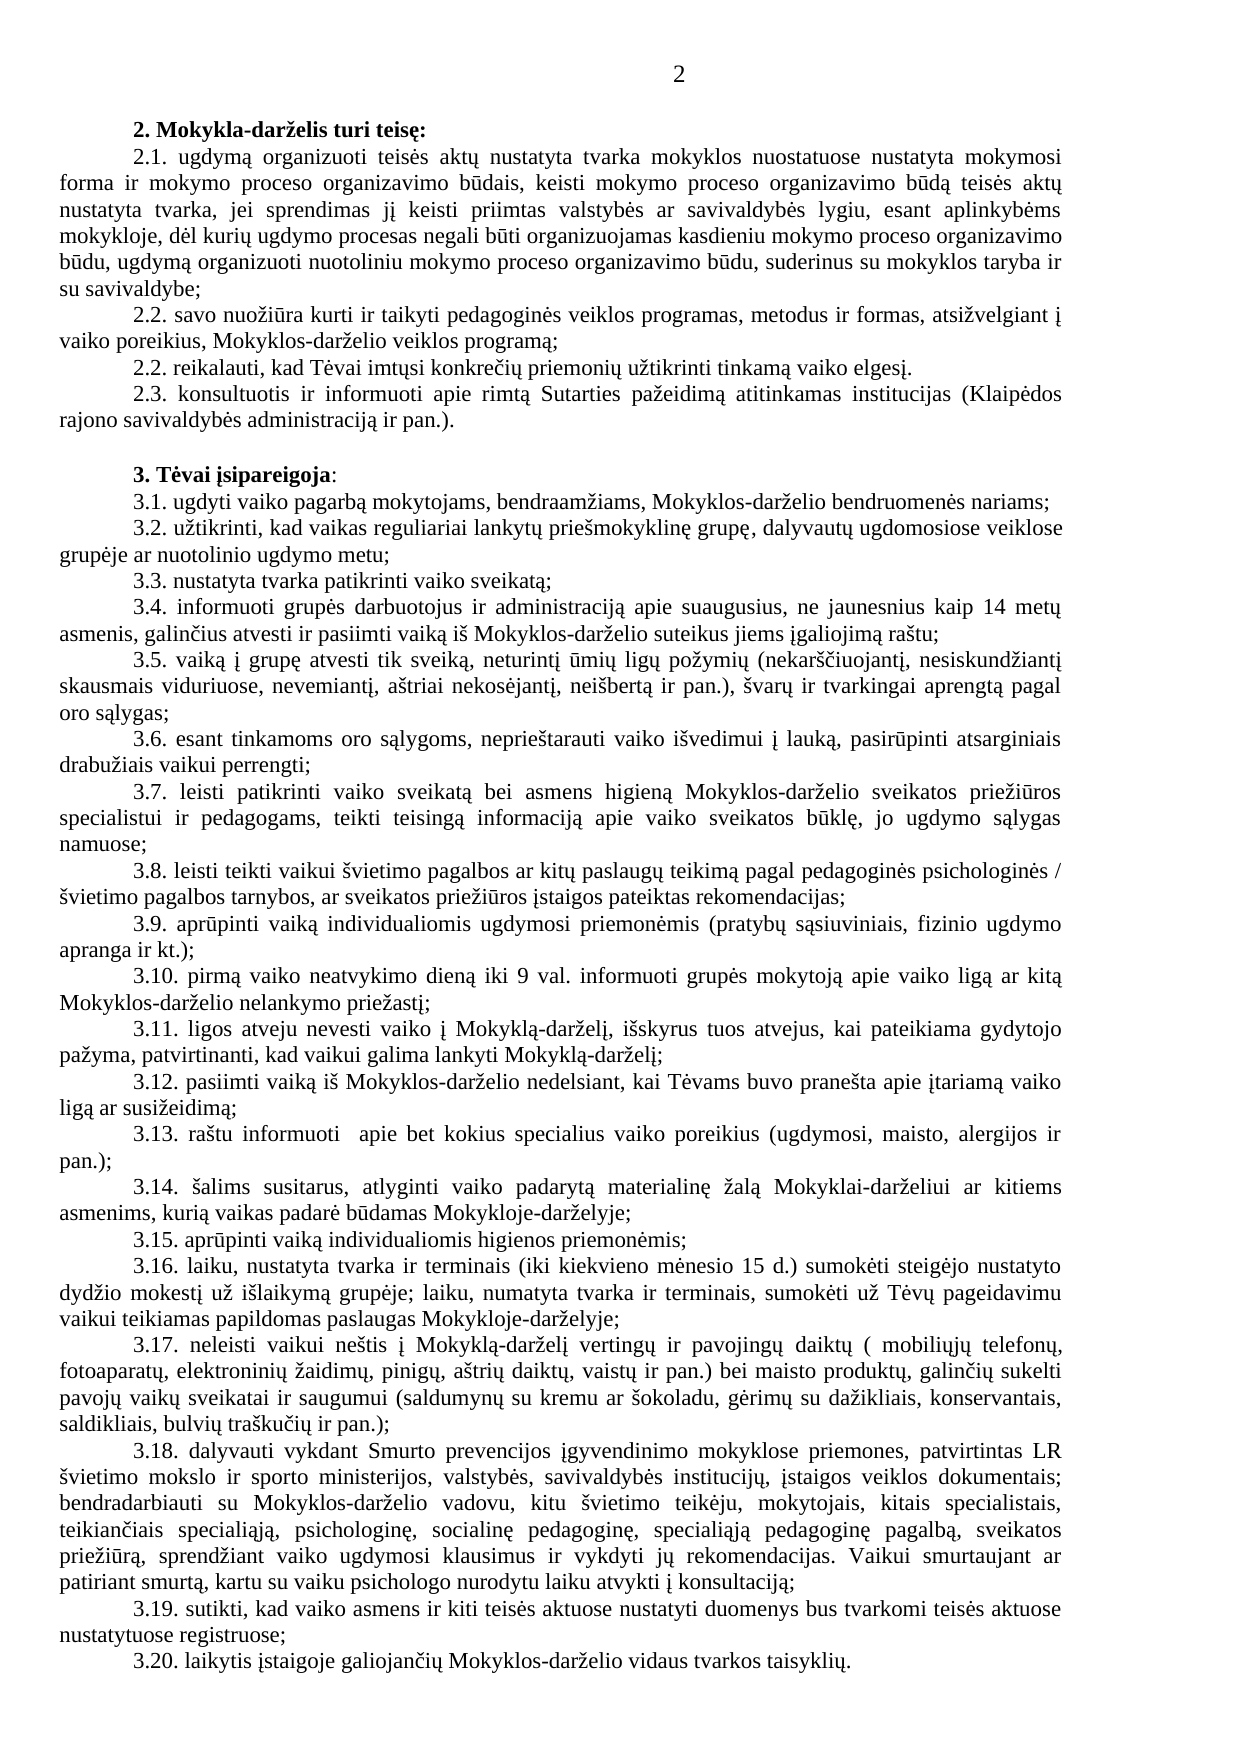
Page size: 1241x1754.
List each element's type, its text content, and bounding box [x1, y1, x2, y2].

text 3.4. informuoti grupės darbuotojus ir administraciją apie suaugusius, ne jaunesnius kaip 14 metų asmenis, galinčius atvesti ir pasiimti vaiką iš Mokyklos-darželio suteikus jiems įgaliojimą raštu; [59, 593, 1063, 646]
text 3.9. aprūpinti vaiką individualiomis ugdymosi priemonėmis (pratybų sąsiuviniais, fizinio ugdymo apranga ir kt.); [59, 909, 1063, 962]
text 3.12. pasiimti vaiką iš Mokyklos-darželio nedelsiant, kai Tėvams buvo pranešta apie įtariamą vaiko ligą ar susižeidimą; [59, 1068, 1063, 1120]
text 2. Mokykla-darželis turi teisę: [59, 117, 1063, 143]
text 3.6. esant tinkamoms oro sąlygoms, neprieštarauti vaiko išvedimui į lauką, pasirūpinti atsarginiais drabužiais vaikui perrengti; [59, 725, 1063, 778]
text 2.3. konsultuotis ir informuoti apie rimtą Sutarties pažeidimą atitinkamas institucijas (Klaipėdos rajono savivaldybės administraciją ir pan.). [59, 380, 1063, 433]
text 3.2. užtikrinti, kad vaikas reguliariai lankytų priešmokyklinę grupę, dalyvautų ugdomosiose veiklose grupėje ar nuotolinio ugdymo metu; [59, 514, 1063, 567]
text 3.18. dalyvauti vykdant Smurto prevencijos įgyvendinimo mokyklose priemones, patvirtintas LR švietimo mokslo ir sporto ministerijos, valstybės, savivaldybės institucijų, įstaigos veiklos dokumentais; bendradarbiauti su Mokyklos-darželio vadovu, kitu švietimo teikėju, mokytojais, kitais specialistais, teikiančiais specialiąją, psichologinę, socialinę pedagoginę, specialiąją pedagoginę pagalbą, sveikatos priežiūrą, sprendžiant vaiko ugdymosi klausimus ir vykdyti jų rekomendacijas. Vaikui smurtaujant ar patiriant smurtą, kartu su vaiku psichologo nurodytu laiku atvykti į konsultaciją; [59, 1437, 1063, 1595]
text 3.3. nustatyta tvarka patikrinti vaiko sveikatą; [59, 567, 1063, 593]
text 2.1. ugdymą organizuoti teisės aktų nustatyta tvarka mokyklos nuostatuose nustatyta mokymosi forma ir mokymo proceso organizavimo būdais, keisti mokymo proceso organizavimo būdą teisės aktų nustatyta tvarka, jei sprendimas jį keisti priimtas valstybės ar savivaldybės lygiu, esant aplinkybėms mokykloje, dėl kurių ugdymo procesas negali būti organizuojamas kasdieniu mokymo proceso organizavimo būdu, ugdymą organizuoti nuotoliniu mokymo proceso organizavimo būdu, suderinus su mokyklos taryba ir su savivaldybe; [59, 143, 1063, 301]
text 3.5. vaiką į grupę atvesti tik sveiką, neturintį ūmių ligų požymių (nekarščiuojantį, nesiskundžiantį skausmais viduriuose, nevemiantį, aštriai nekosėjantį, neišbertą ir pan.), švarų ir tvarkingai aprengtą pagal oro sąlygas; [59, 646, 1063, 725]
text 3.16. laiku, nustatyta tvarka ir terminais (iki kiekvieno mėnesio 15 d.) sumokėti steigėjo nustatyto dydžio mokestį už išlaikymą grupėje; laiku, numatyta tvarka ir terminais, sumokėti už Tėvų pageidavimu vaikui teikiamas papildomas paslaugas Mokykloje-darželyje; [59, 1252, 1063, 1331]
text 3.14. šalims susitarus, atlyginti vaiko padarytą materialinę žalą Mokyklai-darželiui ar kitiems asmenims, kurią vaikas padarė būdamas Mokykloje-darželyje; [59, 1173, 1063, 1226]
text 3.15. aprūpinti vaiką individualiomis higienos priemonėmis; [59, 1226, 1063, 1252]
text 3.20. laikytis įstaigoje galiojančių Mokyklos-darželio vidaus tvarkos taisyklių. [59, 1647, 1063, 1674]
text 3.11. ligos atveju nevesti vaiko į Mokyklą-darželį, išskyrus tuos atvejus, kai pateikiama gydytojo pažyma, patvirtinanti, kad vaikui galima lankyti Mokyklą-darželį; [59, 1015, 1063, 1068]
text 3.10. pirmą vaiko neatvykimo dieną iki 9 val. informuoti grupės mokytoją apie vaiko ligą ar kitą Mokyklos-darželio nelankymo priežastį; [59, 962, 1063, 1015]
text 3.13. raštu informuoti apie bet kokius specialius vaiko poreikius (ugdymosi, maisto, alergijos ir pan.); [59, 1120, 1063, 1173]
text 3. Tėvai įsipareigoja: [59, 462, 1063, 488]
text 3.8. leisti teikti vaikui švietimo pagalbos ar kitų paslaugų teikimą pagal pedagoginės psichologinės / švietimo pagalbos tarnybos, ar sveikatos priežiūros įstaigos pateiktas rekomendacijas; [59, 857, 1063, 909]
text 2.2. reikalauti, kad Tėvai imtųsi konkrečių priemonių užtikrinti tinkamą vaiko elgesį. [59, 354, 1063, 380]
text 3.1. ugdyti vaiko pagarbą mokytojams, bendraamžiams, Mokyklos-darželio bendruomenės nariams; [59, 488, 1063, 514]
text 3.7. leisti patikrinti vaiko sveikatą bei asmens higieną Mokyklos-darželio sveikatos priežiūros specialistui ir pedagogams, teikti teisingą informaciją apie vaiko sveikatos būklę, jo ugdymo sąlygas namuose; [59, 778, 1063, 857]
text 3.17. neleisti vaikui neštis į Mokyklą-darželį vertingų ir pavojingų daiktų ( mobiliųjų telefonų, fotoaparatų, elektroninių žaidimų, pinigų, aštrių daiktų, vaistų ir pan.) bei maisto produktų, galinčių sukelti pavojų vaikų sveikatai ir saugumui (saldumynų su kremu ar šokoladu, gėrimų su dažikliais, konservantais, saldikliais, bulvių traškučių ir pan.); [59, 1331, 1063, 1437]
text 2.2. savo nuožiūra kurti ir taikyti pedagoginės veiklos programas, metodus ir formas, atsižvelgiant į vaiko poreikius, Mokyklos-darželio veiklos programą; [59, 301, 1063, 354]
text 3.19. sutikti, kad vaiko asmens ir kiti teisės aktuose nustatyti duomenys bus tvarkomi teisės aktuose nustatytuose registruose; [59, 1595, 1063, 1647]
